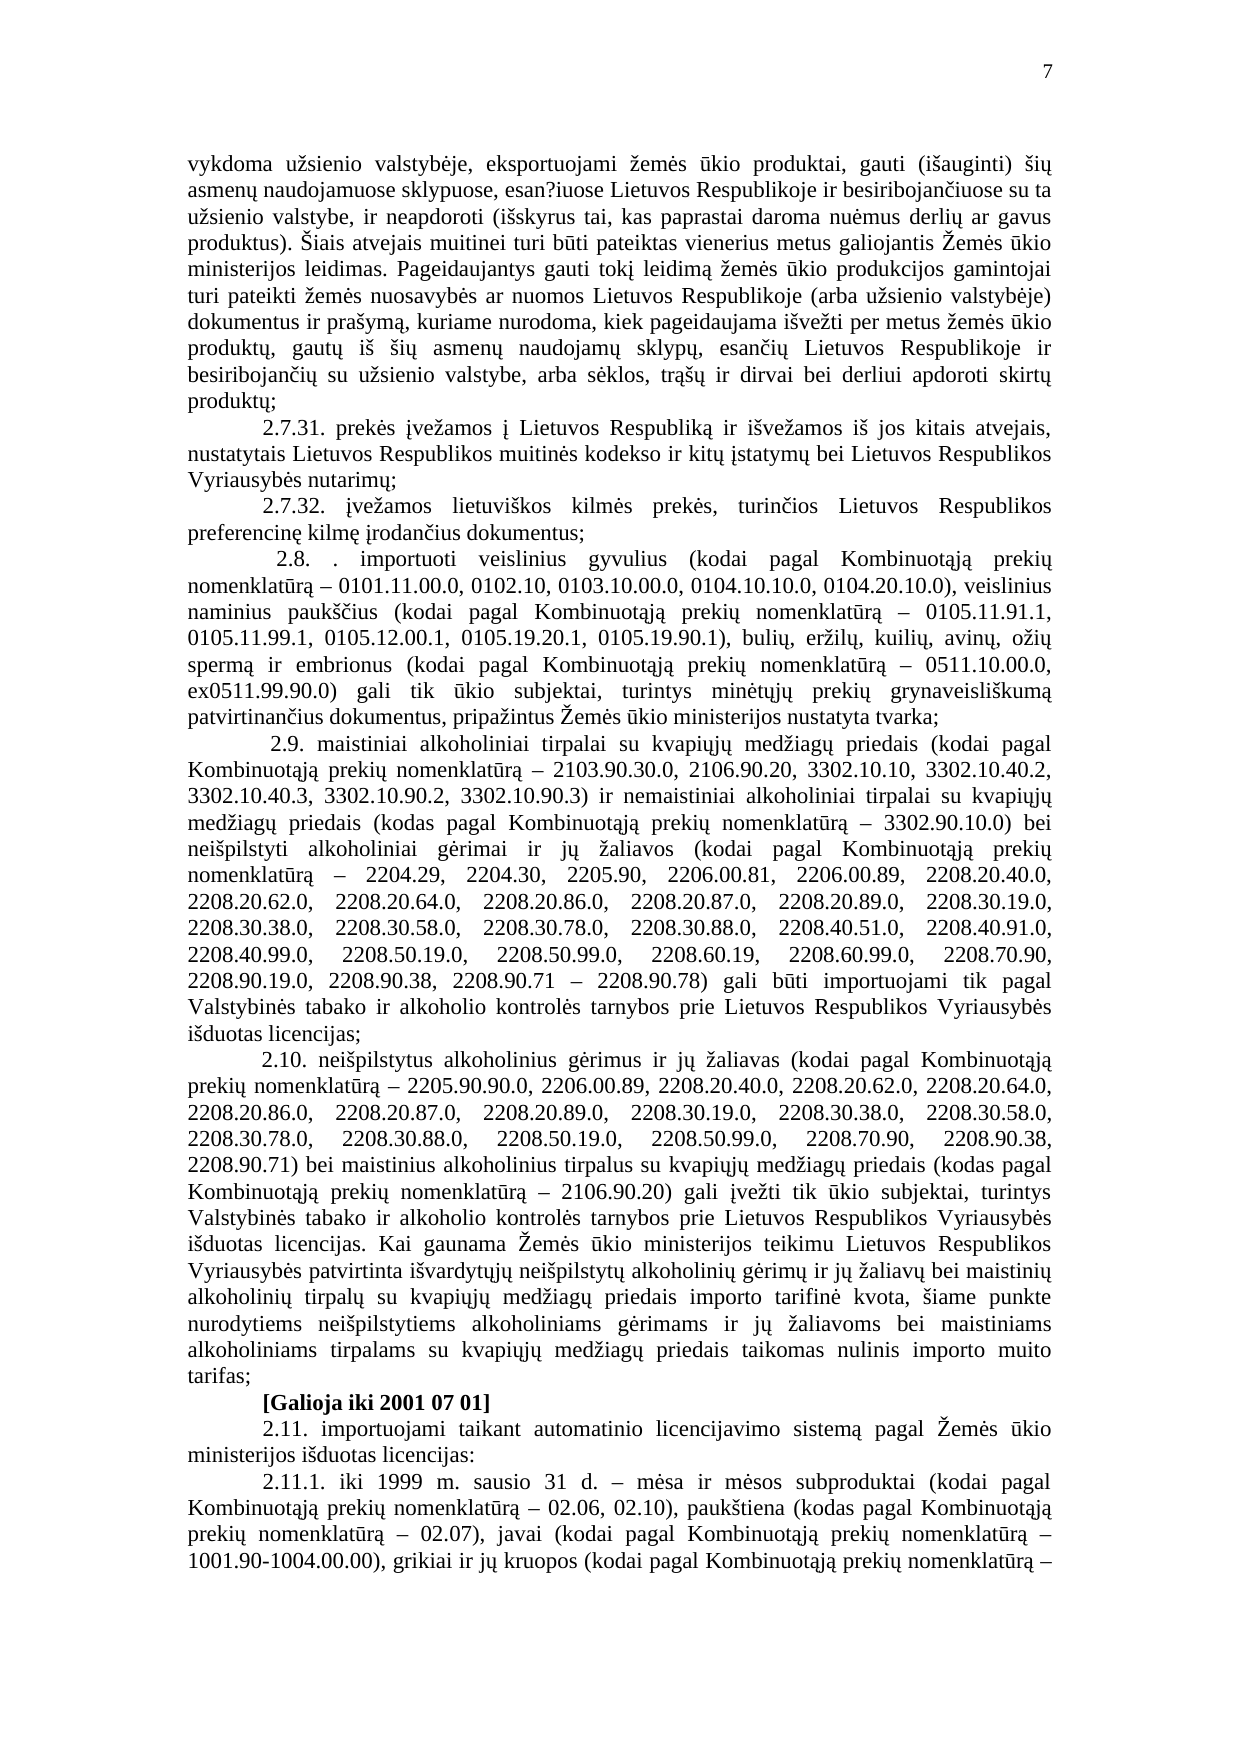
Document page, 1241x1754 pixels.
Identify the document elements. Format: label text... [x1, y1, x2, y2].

text 2.10. neišpilstytus alkoholinius gėrimus ir jų žaliavas (kodai pagal Kombinuotąją prekių nomenklatūrą – 2205.90.90.0, 2206.00.89, 2208.20.40.0, 2208.20.62.0, 2208.20.64.0, 2208.20.86.0, 2208.20.87.0, 2208.20.89.0, 2208.30.19.0, 2208.30.38.0, 2208.30.58.0, 2208.30.78.0, 2208.30.88.0, 2208.50.19.0, 2208.50.99.0, 2208.70.90, 2208.90.38, 2208.90.71) bei maistinius alkoholinius tirpalus su kvapiųjų medžiagų priedais (kodas pagal Kombinuotąją prekių nomenklatūrą – 2106.90.20) gali įvežti tik ūkio subjektai, turintys Valstybinės tabako ir alkoholio kontrolės tarnybos prie Lietuvos Respublikos Vyriausybės išduotas licencijas. Kai gaunama Žemės ūkio ministerijos teikimu Lietuvos Respublikos Vyriausybės patvirtinta išvardytųjų neišpilstytų alkoholinių gėrimų ir jų žaliavų bei maistinių alkoholinių tirpalų su kvapiųjų medžiagų priedais importo tarifinė kvota, šiame punkte nurodytiems neišpilstytiems alkoholiniams gėrimams ir jų žaliavoms bei maistiniams alkoholiniams tirpalams su kvapiųjų medžiagų priedais taikomas nulinis importo muito tarifas; [187, 1046, 1053, 1389]
text 2.7.32. įvežamos lietuviškos kilmės prekės, turinčios Lietuvos Respublikos preferencinę kilmę įrodančius dokumentus; [187, 493, 1053, 545]
text 2.11.1. iki 1999 m. sausio 31 d. – mėsa ir mėsos subproduktai (kodai pagal Kombinuotąją prekių nomenklatūrą – 02.06, 02.10), paukštiena (kodas pagal Kombinuotąją prekių nomenklatūrą – 02.07), javai (kodai pagal Kombinuotąją prekių nomenklatūrą – 1001.90-1004.00.00), grikiai ir jų kruopos (kodai pagal Kombinuotąją prekių nomenklatūrą – [187, 1468, 1053, 1573]
text 2.11. importuojami taikant automatinio licencijavimo sistemą pagal Žemės ūkio ministerijos išduotas licencijas: [187, 1415, 1053, 1468]
text vykdoma užsienio valstybėje, eksportuojami žemės ūkio produktai, gauti (išauginti) šių asmenų naudojamuose sklypuose, esan?iuose Lietuvos Respublikoje ir besiribojančiuose su ta užsienio valstybe, ir neapdoroti (išskyrus tai, kas paprastai daroma nuėmus derlių ar gavus produktus). Šiais atvejais muitinei turi būti pateiktas vienerius metus galiojantis Žemės ūkio ministerijos leidimas. Pageidaujantys gauti tokį leidimą žemės ūkio produkcijos gamintojai turi pateikti žemės nuosavybės ar nuomos Lietuvos Respublikoje (arba užsienio valstybėje) dokumentus ir prašymą, kuriame nurodoma, kiek pageidaujama išvežti per metus žemės ūkio produktų, gautų iš šių asmenų naudojamų sklypų, esančių Lietuvos Respublikoje ir besiribojančių su užsienio valstybe, arba sėklos, trąšų ir dirvai bei derliui apdoroti skirtų produktų; [187, 150, 1053, 413]
text [Galioja iki 2001 07 01] [187, 1389, 1053, 1415]
text 2.8. . importuoti veislinius gyvulius (kodai pagal Kombinuotąją prekių nomenklatūrą – 0101.11.00.0, 0102.10, 0103.10.00.0, 0104.10.10.0, 0104.20.10.0), veislinius naminius paukščius (kodai pagal Kombinuotąją prekių nomenklatūrą – 0105.11.91.1, 0105.11.99.1, 0105.12.00.1, 0105.19.20.1, 0105.19.90.1), bulių, eržilų, kuilių, avinų, ožių spermą ir embrionus (kodai pagal Kombinuotąją prekių nomenklatūrą – 0511.10.00.0, ex0511.99.90.0) gali tik ūkio subjektai, turintys minėtųjų prekių grynaveisliškumą patvirtinančius dokumentus, pripažintus Žemės ūkio ministerijos nustatyta tvarka; [187, 545, 1053, 730]
text 2.7.31. prekės įvežamos į Lietuvos Respubliką ir išvežamos iš jos kitais atvejais, nustatytais Lietuvos Respublikos muitinės kodekso ir kitų įstatymų bei Lietuvos Respublikos Vyriausybės nutarimų; [187, 413, 1053, 493]
text 2.9. maistiniai alkoholiniai tirpalai su kvapiųjų medžiagų priedais (kodai pagal Kombinuotąją prekių nomenklatūrą – 2103.90.30.0, 2106.90.20, 3302.10.10, 3302.10.40.2, 3302.10.40.3, 3302.10.90.2, 3302.10.90.3) ir nemaistiniai alkoholiniai tirpalai su kvapiųjų medžiagų priedais (kodas pagal Kombinuotąją prekių nomenklatūrą – 3302.90.10.0) bei neišpilstyti alkoholiniai gėrimai ir jų žaliavos (kodai pagal Kombinuotąją prekių nomenklatūrą – 2204.29, 2204.30, 2205.90, 2206.00.81, 2206.00.89, 2208.20.40.0, 2208.20.62.0, 2208.20.64.0, 2208.20.86.0, 2208.20.87.0, 2208.20.89.0, 2208.30.19.0, 2208.30.38.0, 2208.30.58.0, 2208.30.78.0, 2208.30.88.0, 2208.40.51.0, 2208.40.91.0, 2208.40.99.0, 2208.50.19.0, 2208.50.99.0, 2208.60.19, 2208.60.99.0, 2208.70.90, 2208.90.19.0, 2208.90.38, 2208.90.71 – 2208.90.78) gali būti importuojami tik pagal Valstybinės tabako ir alkoholio kontrolės tarnybos prie Lietuvos Respublikos Vyriausybės išduotas licencijas; [187, 730, 1053, 1046]
